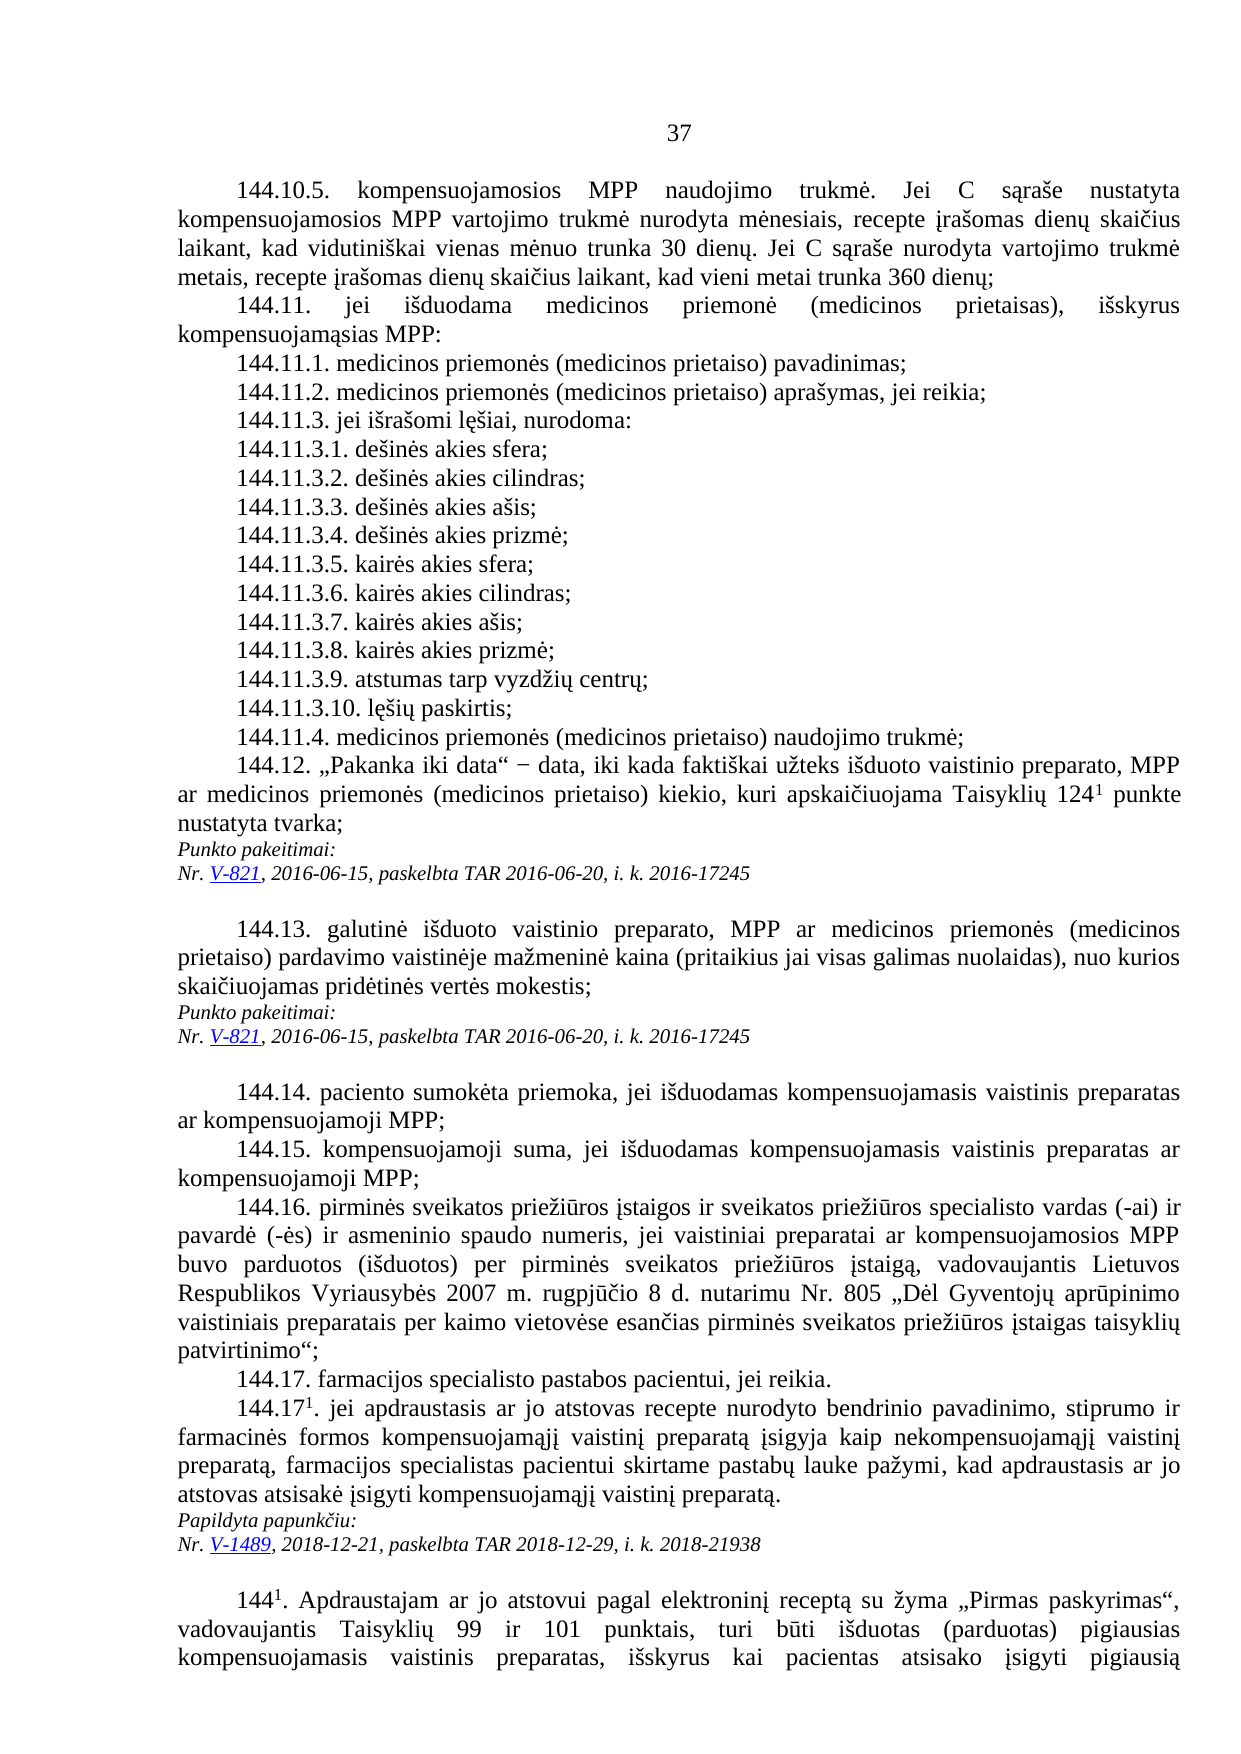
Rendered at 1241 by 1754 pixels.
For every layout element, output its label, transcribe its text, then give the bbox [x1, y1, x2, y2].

text 144.15. kompensuojamoji suma, jei išduodamas kompensuojamasis vaistinis preparatas ar kompensuojamoji MPP; [177, 1134, 1181, 1192]
text 144.13. galutinė išduoto vaistinio preparato, MPP ar medicinos priemonės (medicinos prietaiso) pardavimo vaistinėje mažmeninė kaina (pritaikius jai visas galimas nuolaidas), nuo kurios skaičiuojamas pridėtinės vertės mokestis; [177, 914, 1181, 1000]
text 144.11.4. medicinos priemonės (medicinos prietaiso) naudojimo trukmė; [177, 722, 1181, 751]
text 144.11.3.8. kairės akies prizmė; [177, 636, 1181, 664]
text Punkto pakeitimai: [177, 1000, 1181, 1024]
text 144.10.5. kompensuojamosios MPP naudojimo trukmė. Jei C sąraše nustatyta kompensuojamosios MPP vartojimo trukmė nurodyta mėnesiais, recepte įrašomas dienų skaičius laikant, kad vidutiniškai vienas mėnuo trunka 30 dienų. Jei C sąraše nurodyta vartojimo trukmė metais, recepte įrašomas dienų skaičius laikant, kad vieni metai trunka 360 dienų; [177, 176, 1181, 291]
text 144.11.3.4. dešinės akies prizmė; [177, 521, 1181, 549]
text 144.11.3.7. kairės akies ašis; [177, 607, 1181, 636]
text 144.171. jei apdraustasis ar jo atstovas recepte nurodyto bendrinio pavadinimo, stiprumo ir farmacinės formos kompensuojamąjį vaistinį preparatą įsigyja kaip nekompensuojamąjį vaistinį preparatą, farmacijos specialistas pacientui skirtame pastabų lauke pažymi, kad apdraustasis ar jo atstovas atsisakė įsigyti kompensuojamąjį vaistinį preparatą. [177, 1393, 1181, 1508]
text 144.11.1. medicinos priemonės (medicinos prietaiso) pavadinimas; [177, 348, 1181, 377]
text Nr. V-821, 2016-06-15, paskelbta TAR 2016-06-20, i. k. 2016-17245 [177, 861, 1181, 885]
text 144.16. pirminės sveikatos priežiūros įstaigos ir sveikatos priežiūros specialisto vardas (-ai) ir pavardė (-ės) ir asmeninio spaudo numeris, jei vaistiniai preparatai ar kompensuojamosios MPP buvo parduotos (išduotos) per pirminės sveikatos priežiūros įstaigą, vadovaujantis Lietuvos Respublikos Vyriausybės 2007 m. rugpjūčio 8 d. nutarimu Nr. 805 „Dėl Gyventojų aprūpinimo vaistiniais preparatais per kaimo vietovėse esančias pirminės sveikatos priežiūros įstaigas taisyklių patvirtinimo“; [177, 1192, 1181, 1364]
text 144.11.3.6. kairės akies cilindras; [177, 578, 1181, 607]
text 144.11.3.2. dešinės akies cilindras; [177, 463, 1181, 492]
text 144.11.3.5. kairės akies sfera; [177, 549, 1181, 578]
text 1441. Apdraustajam ar jo atstovui pagal elektroninį receptą su žyma „Pirmas paskyrimas“, vadovaujantis Taisyklių 99 ir 101 punktais, turi būti išduotas (parduotas) pigiausias kompensuojamasis vaistinis preparatas, išskyrus kai pacientas atsisako įsigyti pigiausią [177, 1585, 1181, 1671]
text 144.17. farmacijos specialisto pastabos pacientui, jei reikia. [177, 1364, 1181, 1393]
text 144.11.3.1. dešinės akies sfera; [177, 434, 1181, 463]
text 144.11.3.3. dešinės akies ašis; [177, 492, 1181, 521]
text Punkto pakeitimai: [177, 837, 1181, 861]
text 144.11. jei išduodama medicinos priemonė (medicinos prietaisas), išskyrus kompensuojamąsias MPP: [177, 291, 1181, 348]
text 144.11.3.9. atstumas tarp vyzdžių centrų; [177, 664, 1181, 693]
text 144.14. paciento sumokėta priemoka, jei išduodamas kompensuojamasis vaistinis preparatas ar kompensuojamoji MPP; [177, 1077, 1181, 1134]
text 144.11.3. jei išrašomi lęšiai, nurodoma: [177, 406, 1181, 434]
text 144.11.2. medicinos priemonės (medicinos prietaiso) aprašymas, jei reikia; [177, 377, 1181, 406]
text Papildyta papunkčiu: [177, 1508, 1181, 1532]
text Nr. V-821, 2016-06-15, paskelbta TAR 2016-06-20, i. k. 2016-17245 [177, 1024, 1181, 1048]
text Nr. V-1489, 2018-12-21, paskelbta TAR 2018-12-29, i. k. 2018-21938 [177, 1532, 1181, 1556]
text 144.11.3.10. lęšių paskirtis; [177, 693, 1181, 722]
text 144.12. „Pakanka iki data“ − data, iki kada faktiškai užteks išduoto vaistinio preparato, MPP ar medicinos priemonės (medicinos prietaiso) kiekio, kuri apskaičiuojama Taisyklių 1241 punkte nustatyta tvarka; [177, 751, 1181, 837]
